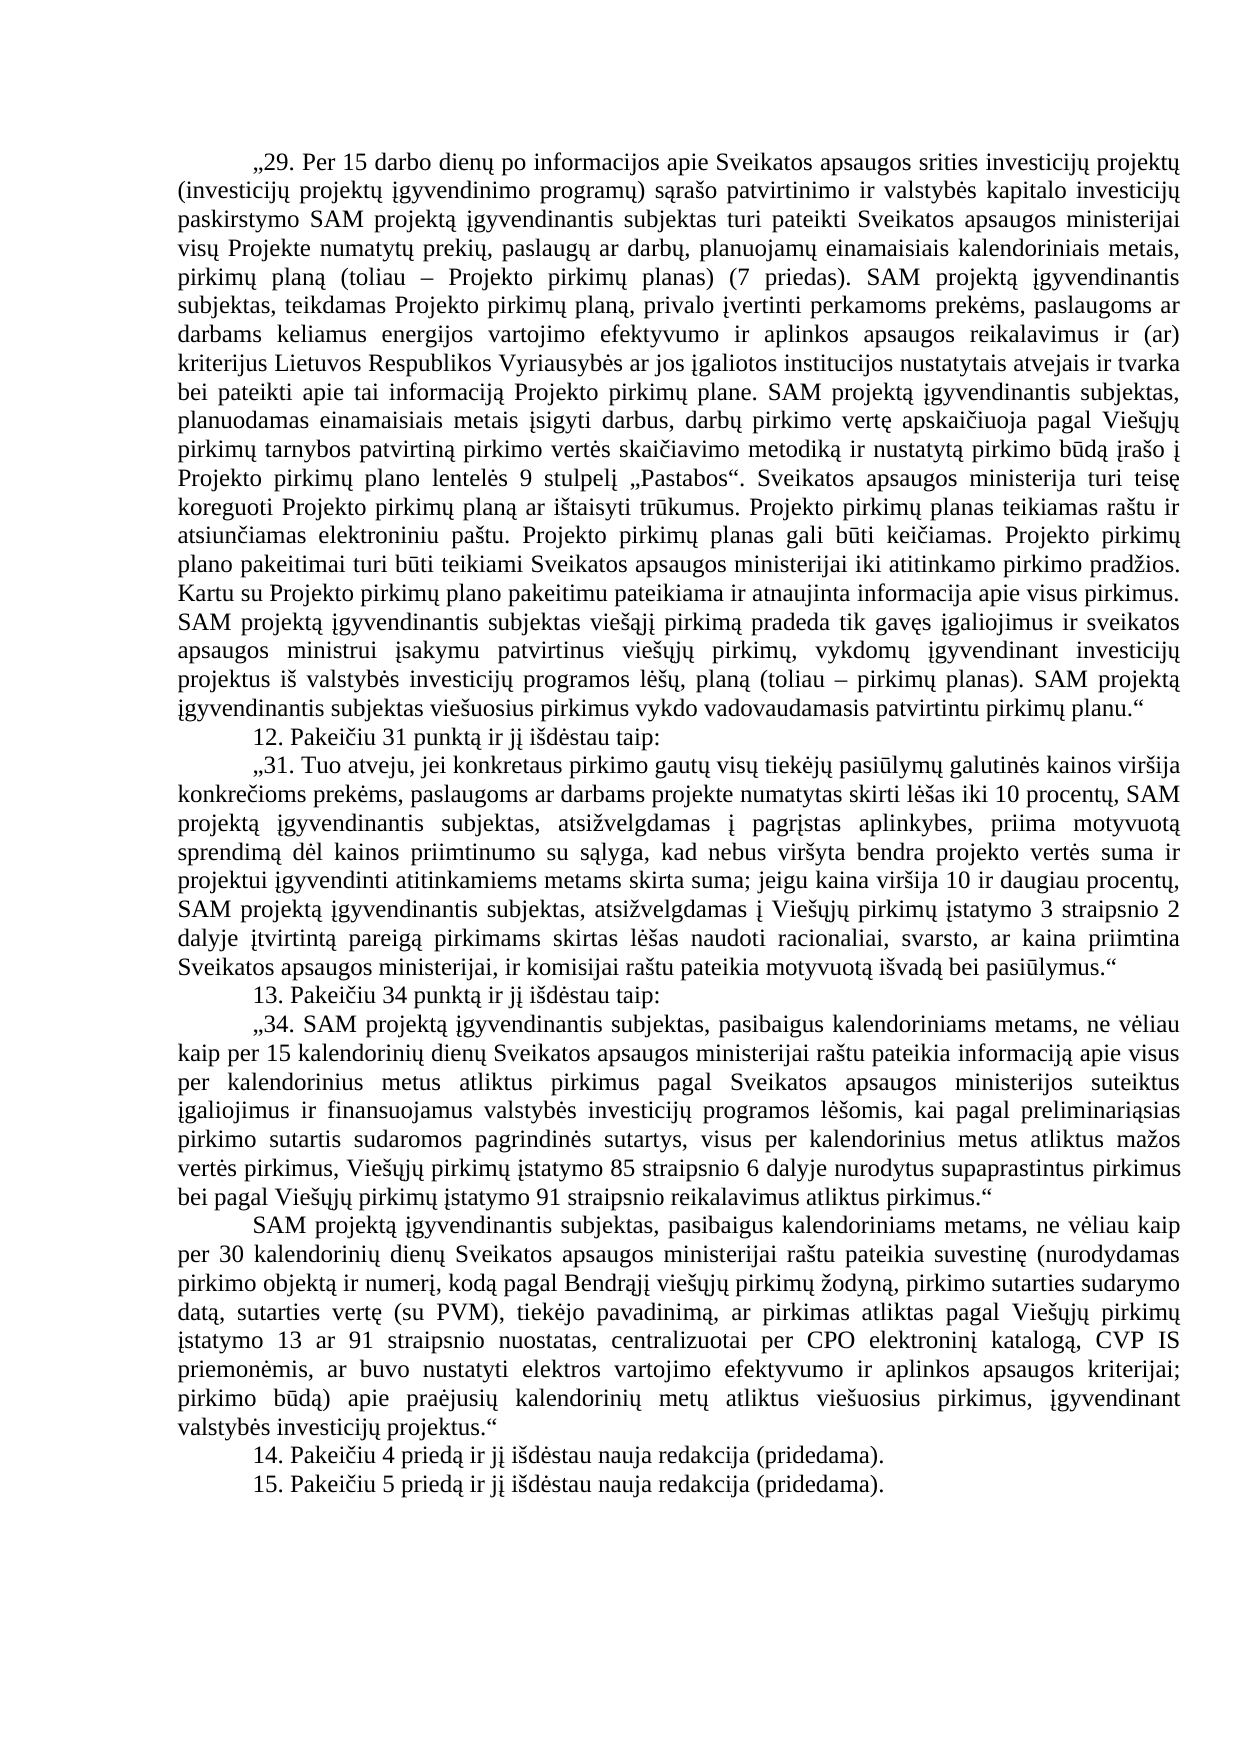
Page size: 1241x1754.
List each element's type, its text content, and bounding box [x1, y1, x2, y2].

text 15. Pakeičiu 5 priedą ir jį išdėstau nauja redakcija (pridedama). [177, 1469, 1181, 1498]
text „34. SAM projektą įgyvendinantis subjektas, pasibaigus kalendoriniams metams, ne vėliau kaip per 15 kalendorinių dienų Sveikatos apsaugos ministerijai raštu pateikia informaciją apie visus per kalendorinius metus atliktus pirkimus pagal Sveikatos apsaugos ministerijos suteiktus įgaliojimus ir finansuojamus valstybės investicijų programos lėšomis, kai pagal preliminariąsias pirkimo sutartis sudaromos pagrindinės sutartys, visus per kalendorinius metus atliktus mažos vertės pirkimus, Viešųjų pirkimų įstatymo 85 straipsnio 6 dalyje nurodytus supaprastintus pirkimus bei pagal Viešųjų pirkimų įstatymo 91 straipsnio reikalavimus atliktus pirkimus.“ [177, 1009, 1181, 1211]
text SAM projektą įgyvendinantis subjektas, pasibaigus kalendoriniams metams, ne vėliau kaip per 30 kalendorinių dienų Sveikatos apsaugos ministerijai raštu pateikia suvestinę (nurodydamas pirkimo objektą ir numerį, kodą pagal Bendrąjį viešųjų pirkimų žodyną, pirkimo sutarties sudarymo datą, sutarties vertę (su PVM), tiekėjo pavadinimą, ar pirkimas atliktas pagal Viešųjų pirkimų įstatymo 13 ar 91 straipsnio nuostatas, centralizuotai per CPO elektroninį katalogą, CVP IS priemonėmis, ar buvo nustatyti elektros vartojimo efektyvumo ir aplinkos apsaugos kriterijai; pirkimo būdą) apie praėjusių kalendorinių metų atliktus viešuosius pirkimus, įgyvendinant valstybės investicijų projektus.“ [177, 1211, 1181, 1441]
text 12. Pakeičiu 31 punktą ir jį išdėstau taip: [177, 722, 1181, 751]
text „31. Tuo atveju, jei konkretaus pirkimo gautų visų tiekėjų pasiūlymų galutinės kainos viršija konkrečioms prekėms, paslaugoms ar darbams projekte numatytas skirti lėšas iki 10 procentų, SAM projektą įgyvendinantis subjektas, atsižvelgdamas į pagrįstas aplinkybes, priima motyvuotą sprendimą dėl kainos priimtinumo su sąlyga, kad nebus viršyta bendra projekto vertės suma ir projektui įgyvendinti atitinkamiems metams skirta suma; jeigu kaina viršija 10 ir daugiau procentų, SAM projektą įgyvendinantis subjektas, atsižvelgdamas į Viešųjų pirkimų įstatymo 3 straipsnio 2 dalyje įtvirtintą pareigą pirkimams skirtas lėšas naudoti racionaliai, svarsto, ar kaina priimtina Sveikatos apsaugos ministerijai, ir komisijai raštu pateikia motyvuotą išvadą bei pasiūlymus.“ [177, 751, 1181, 981]
text 13. Pakeičiu 34 punktą ir jį išdėstau taip: [177, 981, 1181, 1009]
text 14. Pakeičiu 4 priedą ir jį išdėstau nauja redakcija (pridedama). [177, 1441, 1181, 1469]
text „29. Per 15 darbo dienų po informacijos apie Sveikatos apsaugos srities investicijų projektų (investicijų projektų įgyvendinimo programų) sąrašo patvirtinimo ir valstybės kapitalo investicijų paskirstymo SAM projektą įgyvendinantis subjektas turi pateikti Sveikatos apsaugos ministerijai visų Projekte numatytų prekių, paslaugų ar darbų, planuojamų einamaisiais kalendoriniais metais, pirkimų planą (toliau – Projekto pirkimų planas) (7 priedas). SAM projektą įgyvendinantis subjektas, teikdamas Projekto pirkimų planą, privalo įvertinti perkamoms prekėms, paslaugoms ar darbams keliamus energijos vartojimo efektyvumo ir aplinkos apsaugos reikalavimus ir (ar) kriterijus Lietuvos Respublikos Vyriausybės ar jos įgaliotos institucijos nustatytais atvejais ir tvarka bei pateikti apie tai informaciją Projekto pirkimų plane. SAM projektą įgyvendinantis subjektas, planuodamas einamaisiais metais įsigyti darbus, darbų pirkimo vertę apskaičiuoja pagal Viešųjų pirkimų tarnybos patvirtiną pirkimo vertės skaičiavimo metodiką ir nustatytą pirkimo būdą įrašo į Projekto pirkimų plano lentelės 9 stulpelį „Pastabos“. Sveikatos apsaugos ministerija turi teisę koreguoti Projekto pirkimų planą ar ištaisyti trūkumus. Projekto pirkimų planas teikiamas raštu ir atsiunčiamas elektroniniu paštu. Projekto pirkimų planas gali būti keičiamas. Projekto pirkimų plano pakeitimai turi būti teikiami Sveikatos apsaugos ministerijai iki atitinkamo pirkimo pradžios. Kartu su Projekto pirkimų plano pakeitimu pateikiama ir atnaujinta informacija apie visus pirkimus. SAM projektą įgyvendinantis subjektas viešąjį pirkimą pradeda tik gavęs įgaliojimus ir sveikatos apsaugos ministrui įsakymu patvirtinus viešųjų pirkimų, vykdomų įgyvendinant investicijų projektus iš valstybės investicijų programos lėšų, planą (toliau – pirkimų planas). SAM projektą įgyvendinantis subjektas viešuosius pirkimus vykdo vadovaudamasis patvirtintu pirkimų planu.“ [177, 147, 1181, 722]
